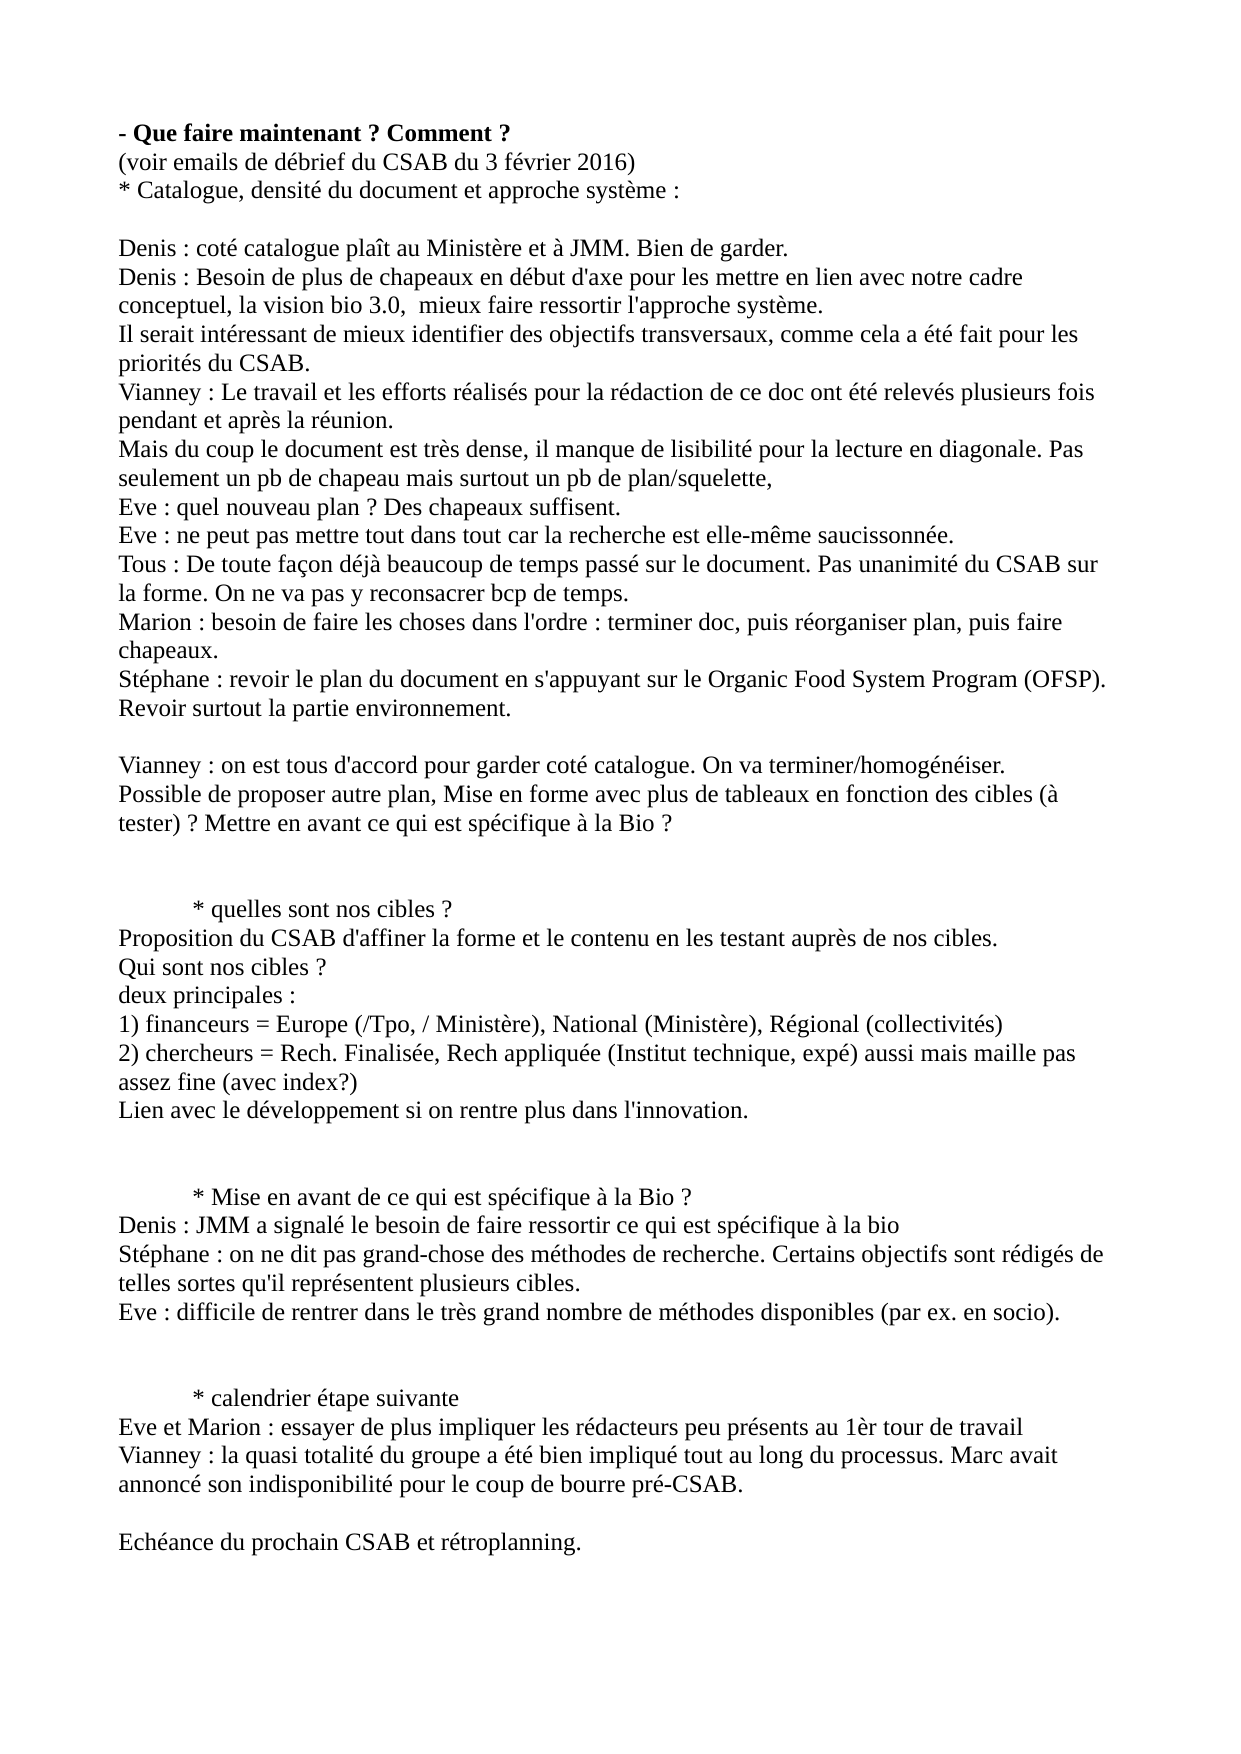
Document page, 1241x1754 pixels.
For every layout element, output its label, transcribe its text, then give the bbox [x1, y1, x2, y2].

text Possible de proposer autre plan, Mise en forme avec plus de tableaux en fonction des cibles (à tester) ? Mettre en avant ce qui est spécifique à la Bio ? [118, 779, 1122, 837]
text * quelles sont nos cibles ? [118, 894, 1122, 923]
text Denis : coté catalogue plaît au Ministère et à JMM. Bien de garder. [118, 233, 1122, 262]
text * Mise en avant de ce qui est spécifique à la Bio ? [118, 1182, 1122, 1211]
text Vianney : on est tous d'accord pour garder coté catalogue. On va terminer/homogénéiser. [118, 751, 1122, 779]
text * Catalogue, densité du document et approche système : [118, 176, 1122, 204]
text Eve : ne peut pas mettre tout dans tout car la recherche est elle-même saucissonnée. [118, 521, 1122, 549]
text Mais du coup le document est très dense, il manque de lisibilité pour la lecture en diagonale. Pas seulement un pb de chapeau mais surtout un pb de plan/squelette, [118, 434, 1122, 492]
text deux principales : [118, 981, 1122, 1009]
text Denis : Besoin de plus de chapeaux en début d'axe pour les mettre en lien avec notre cadre conceptuel, la vision bio 3.0, mieux faire ressortir l'approche système. [118, 262, 1122, 319]
text Denis : JMM a signalé le besoin de faire ressortir ce qui est spécifique à la bio [118, 1211, 1122, 1239]
text Tous : De toute façon déjà beaucoup de temps passé sur le document. Pas unanimité du CSAB sur la forme. On ne va pas y reconsacrer bcp de temps. [118, 549, 1122, 607]
text Lien avec le développement si on rentre plus dans l'innovation. [118, 1096, 1122, 1124]
text Stéphane : revoir le plan du document en s'appuyant sur le Organic Food System Program (OFSP). Revoir surtout la partie environnement. [118, 664, 1122, 722]
text Eve : quel nouveau plan ? Des chapeaux suffisent. [118, 492, 1122, 521]
text Vianney : la quasi totalité du groupe a été bien impliqué tout au long du processus. Marc avait annoncé son indisponibilité pour le coup de bourre pré-CSAB. [118, 1441, 1122, 1498]
text Eve : difficile de rentrer dans le très grand nombre de méthodes disponibles (par ex. en socio). [118, 1297, 1122, 1326]
text Qui sont nos cibles ? [118, 952, 1122, 981]
text 2) chercheurs = Rech. Finalisée, Rech appliquée (Institut technique, expé) aussi mais maille pas assez fine (avec index?) [118, 1038, 1122, 1096]
text Stéphane : on ne dit pas grand-chose des méthodes de recherche. Certains objectifs sont rédigés de telles sortes qu'il représentent plusieurs cibles. [118, 1239, 1122, 1297]
text * calendrier étape suivante [118, 1383, 1122, 1412]
text Proposition du CSAB d'affiner la forme et le contenu en les testant auprès de nos cibles. [118, 923, 1122, 952]
text (voir emails de débrief du CSAB du 3 février 2016) [118, 147, 1122, 176]
text Echéance du prochain CSAB et rétroplanning. [118, 1527, 1122, 1556]
text Il serait intéressant de mieux identifier des objectifs transversaux, comme cela a été fait pour les priorités du CSAB. [118, 319, 1122, 377]
text Eve et Marion : essayer de plus impliquer les rédacteurs peu présents au 1èr tour de travail [118, 1412, 1122, 1441]
text Vianney : Le travail et les efforts réalisés pour la rédaction de ce doc ont été relevés plusieurs fois pendant et après la réunion. [118, 377, 1122, 434]
text 1) financeurs = Europe (/Tpo, / Ministère), National (Ministère), Régional (collectivités) [118, 1009, 1122, 1038]
text Marion : besoin de faire les choses dans l'ordre : terminer doc, puis réorganiser plan, puis faire chapeaux. [118, 607, 1122, 664]
text - Que faire maintenant ? Comment ? [118, 118, 1122, 147]
